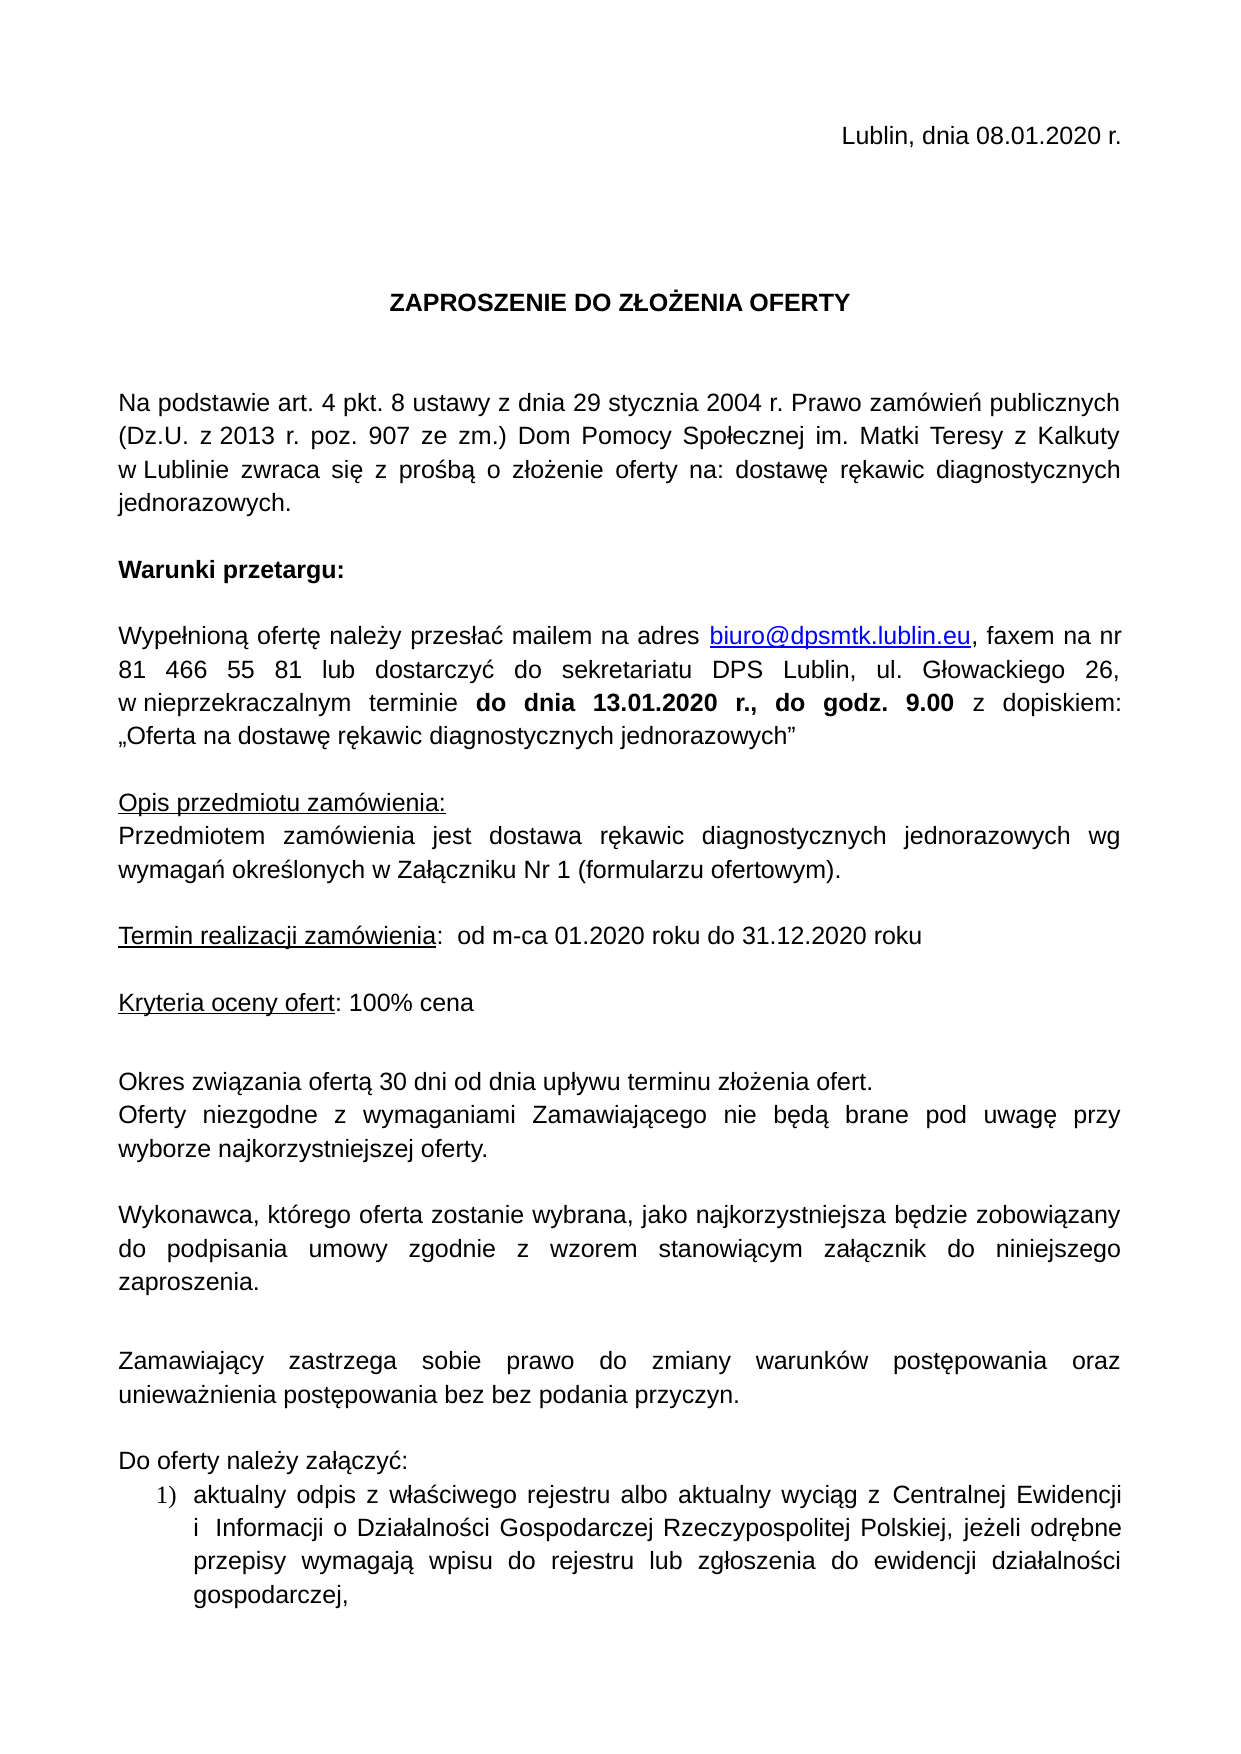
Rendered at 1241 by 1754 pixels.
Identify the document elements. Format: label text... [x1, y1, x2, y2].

text Do oferty należy załączyć: [118, 1443, 1122, 1476]
subtitle ZAPROSZENIE DO ZŁOŻENIA OFERTY [118, 285, 1122, 318]
list aktualny odpis z właściwego rejestru albo aktualny wyciąg z Centralnej Ewidencji i Informacji o Działalności Gospodarczej Rzeczypospolitej Polskiej, jeżeli odrębne przepisy wymagają wpisu do rejestru lub zgłoszenia do ewidencji działalności gospodarczej, [156, 1476, 1122, 1610]
text Zamawiający zastrzega sobie prawo do zmiany warunków postępowania oraz unieważnienia postępowania bez bez podania przyczyn. [118, 1343, 1122, 1410]
text Na podstawie art. 4 pkt. 8 ustawy z dnia 29 stycznia 2004 r. Prawo zamówień publicznych (Dz.U. z 2013 r. poz. 907 ze zm.) Dom Pomocy Społecznej im. Matki Teresy z Kalkuty w Lublinie zwraca się z prośbą o złożenie oferty na: dostawę rękawic diagnostycznych jednorazowych. [118, 385, 1122, 518]
text Lublin, dnia 08.01.2020 r. [118, 118, 1122, 151]
text Warunki przetargu: [118, 551, 1122, 585]
text Kryteria oceny ofert: 100% cena [118, 985, 1122, 1018]
text Przedmiotem zamówienia jest dostawa rękawic diagnostycznych jednorazowych wg wymagań określonych w Załączniku Nr 1 (formularzu ofertowym). [118, 818, 1122, 885]
text Termin realizacji zamówienia: od m-ca 01.2020 roku do 31.12.2020 roku [118, 918, 1122, 951]
text Okres związania ofertą 30 dni od dnia upływu terminu złożenia ofert. [118, 1064, 1122, 1097]
text Wykonawca, którego oferta zostanie wybrana, jako najkorzystniejsza będzie zobowiązany do podpisania umowy zgodnie z wzorem stanowiącym załącznik do niniejszego zaproszenia. [118, 1197, 1122, 1297]
text Opis przedmiotu zamówienia: [118, 785, 1122, 818]
text Oferty niezgodne z wymaganiami Zamawiającego nie będą brane pod uwagę przy wyborze najkorzystniejszej oferty. [118, 1097, 1122, 1164]
text Wypełnioną ofertę należy przesłać mailem na adres biuro@dpsmtk.lublin.eu, faxem na nr 81 466 55 81 lub dostarczyć do sekretariatu DPS Lublin, ul. Głowackiego 26, w nieprzekraczalnym terminie do dnia 13.01.2020 r., do godz. 9.00 z dopiskiem: „Oferta na dostawę rękawic diagnostycznych jednorazowych” [118, 618, 1122, 751]
